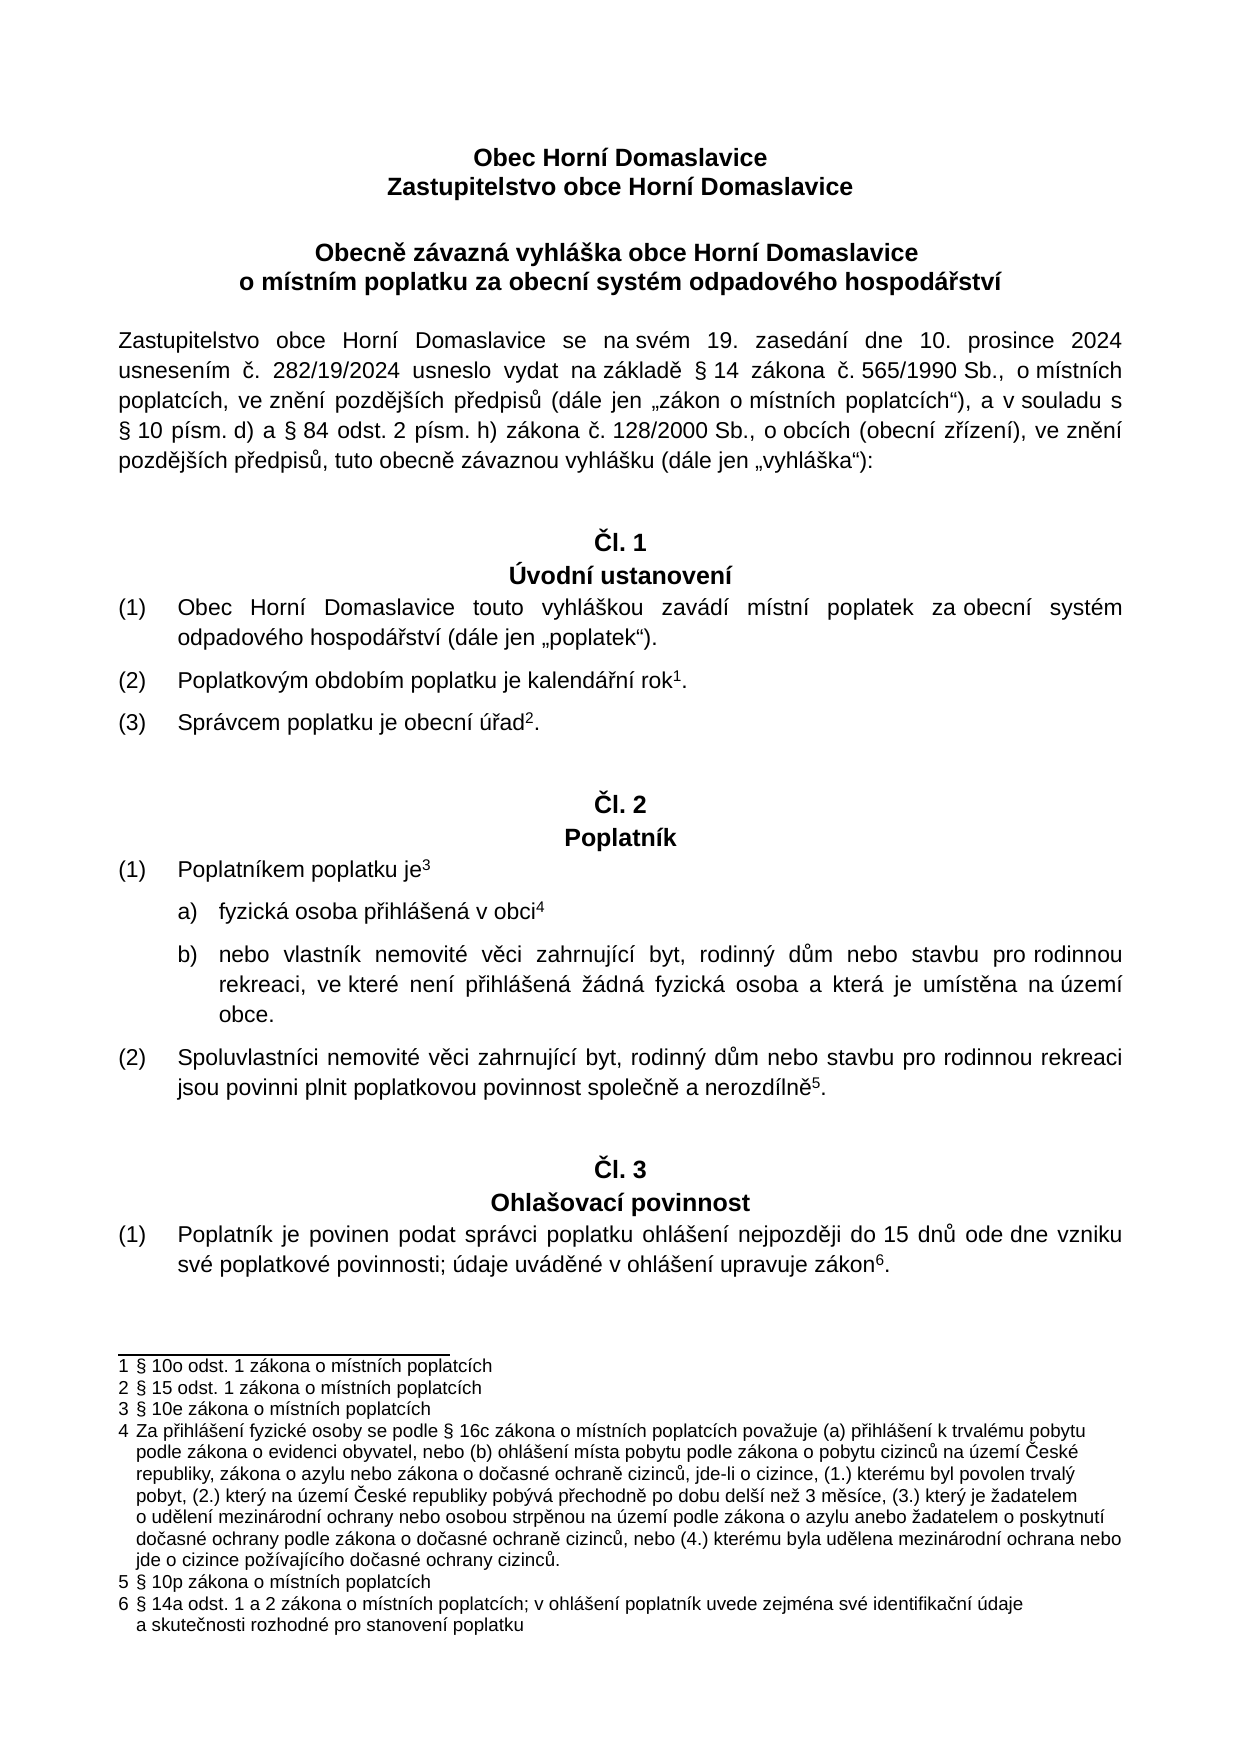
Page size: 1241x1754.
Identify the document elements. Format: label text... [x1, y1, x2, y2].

list Za přihlášení fyzické osoby se podle § 16c zákona o místních poplatcích považuje (a) přihlášení k trvalému pobytu podle zákona o evidenci obyvatel, nebo (b) ohlášení místa pobytu podle zákona o pobytu cizinců na území České republiky, zákona o azylu nebo zákona o dočasné ochraně cizinců, jde-li o cizince, (1.) kterému byl povolen trvalý pobyt, (2.) který na území České republiky pobývá přechodně po dobu delší než 3 měsíce, (3.) který je žadatelem o udělení mezinárodní ochrany nebo osobou strpěnou na území podle zákona o azylu anebo žadatelem o poskytnutí dočasné ochrany podle zákona o dočasné ochraně cizinců, nebo (4.) kterému byla udělena mezinárodní ochrana nebo jde o cizince požívajícího dočasné ochrany cizinců. [118, 1420, 1122, 1571]
list Poplatník je povinen podat správci poplatku ohlášení nejpozději do 15 dnů ode dne vzniku své poplatkové povinnosti; údaje uváděné v ohlášení upravuje zákon. [118, 1221, 1122, 1277]
list Obec Horní Domaslavice touto vyhláškou zavádí místní poplatek za obecní systém odpadového hospodářství (dále jen „poplatek“). [118, 594, 1122, 650]
list § 10p zákona o místních poplatcích [118, 1571, 1122, 1592]
list Správcem poplatku je obecní úřad. [118, 709, 1122, 736]
list § 15 odst. 1 zákona o místních poplatcích [118, 1377, 1122, 1398]
subtitle Čl. 3 Ohlašovací povinnost [118, 1154, 1122, 1216]
list § 10e zákona o místních poplatcích [118, 1398, 1122, 1420]
list fyzická osoba přihlášená v obci [177, 898, 1122, 925]
list nebo vlastník nemovité věci zahrnující byt, rodinný dům nebo stavbu pro rodinnou rekreaci, ve které není přihlášená žádná fyzická osoba a která je umístěna na území obce. [177, 941, 1122, 1028]
list § 14a odst. 1 a 2 zákona o místních poplatcích; v ohlášení poplatník uvede zejména své identifikační údaje a skutečnosti rozhodné pro stanovení poplatku [118, 1592, 1122, 1635]
text Obec Horní Domaslavice Zastupitelstvo obce Horní Domaslavice [118, 143, 1122, 201]
list Poplatníkem poplatku je [118, 856, 1122, 882]
subtitle Obecně závazná vyhláška obce Horní Domaslavice o místním poplatku za obecní systém odpadového hospodářství [118, 238, 1122, 295]
list § 10o odst. 1 zákona o místních poplatcích [118, 1355, 1122, 1377]
list Spoluvlastníci nemovité věci zahrnující byt, rodinný dům nebo stavbu pro rodinnou rekreaci jsou povinni plnit poplatkovou povinnost společně a nerozdílně. [118, 1044, 1122, 1101]
subtitle Čl. 1 Úvodní ustanovení [118, 528, 1122, 589]
subtitle Čl. 2 Poplatník [118, 789, 1122, 851]
list Poplatkovým obdobím poplatku je kalendářní rok. [118, 667, 1122, 693]
text Zastupitelstvo obce Horní Domaslavice se na svém 19. zasedání dne 10. prosince 2024 usnesením č. 282/19/2024 usneslo vydat na základě § 14 zákona č. 565/1990 Sb., o místních poplatcích, ve znění pozdějších předpisů (dále jen „zákon o místních poplatcích“), a v souladu s § 10 písm. d) a § 84 odst. 2 písm. h) zákona č. 128/2000 Sb., o obcích (obecní zřízení), ve znění pozdějších předpisů, tuto obecně závaznou vyhlášku (dále jen „vyhláška“): [118, 327, 1122, 474]
